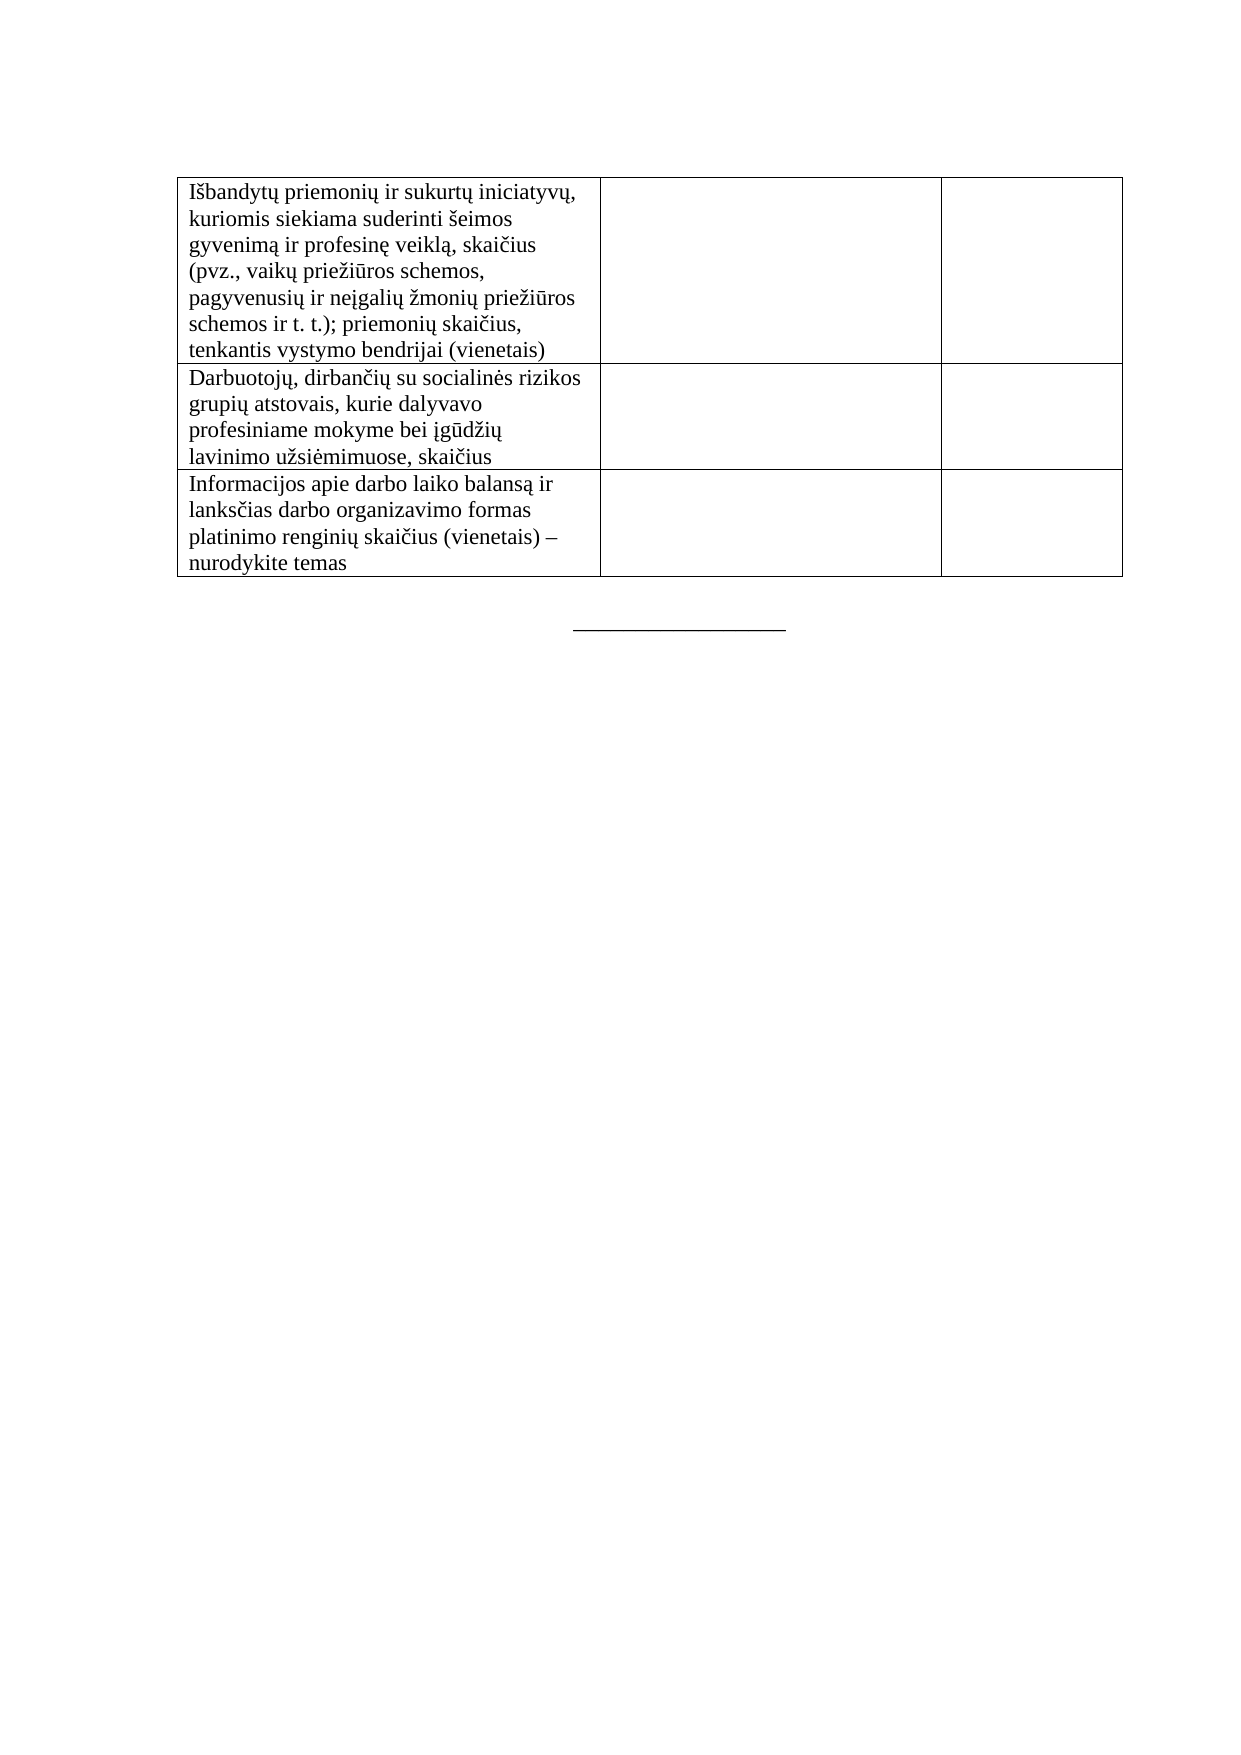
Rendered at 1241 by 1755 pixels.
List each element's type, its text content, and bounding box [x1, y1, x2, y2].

table_cell [942, 470, 1122, 576]
table_cell [601, 470, 941, 576]
table_cell [942, 178, 1122, 363]
table_cell Informacijos apie darbo laiko balansą ir lanksčias darbo organizavimo formas platinimo renginių skaičius (vienetais) – nurodykite temas [178, 470, 600, 576]
table_cell Darbuotojų, dirbančių su socialinės rizikos grupių atstovais, kurie dalyvavo profesiniame mokyme bei įgūdžių lavinimo užsiėmimuose, skaičius [178, 364, 600, 469]
table_cell [601, 364, 941, 469]
text _________________ [177, 605, 1181, 634]
table_cell Išbandytų priemonių ir sukurtų iniciatyvų, kuriomis siekiama suderinti šeimos gyvenimą ir profesinę veiklą, skaičius (pvz., vaikų priežiūros schemos, pagyvenusių ir neįgalių žmonių priežiūros schemos ir t. t.); priemonių skaičius, tenkantis vystymo bendrijai (vienetais) [178, 178, 600, 363]
table_cell [942, 364, 1122, 469]
table_cell [601, 178, 941, 363]
